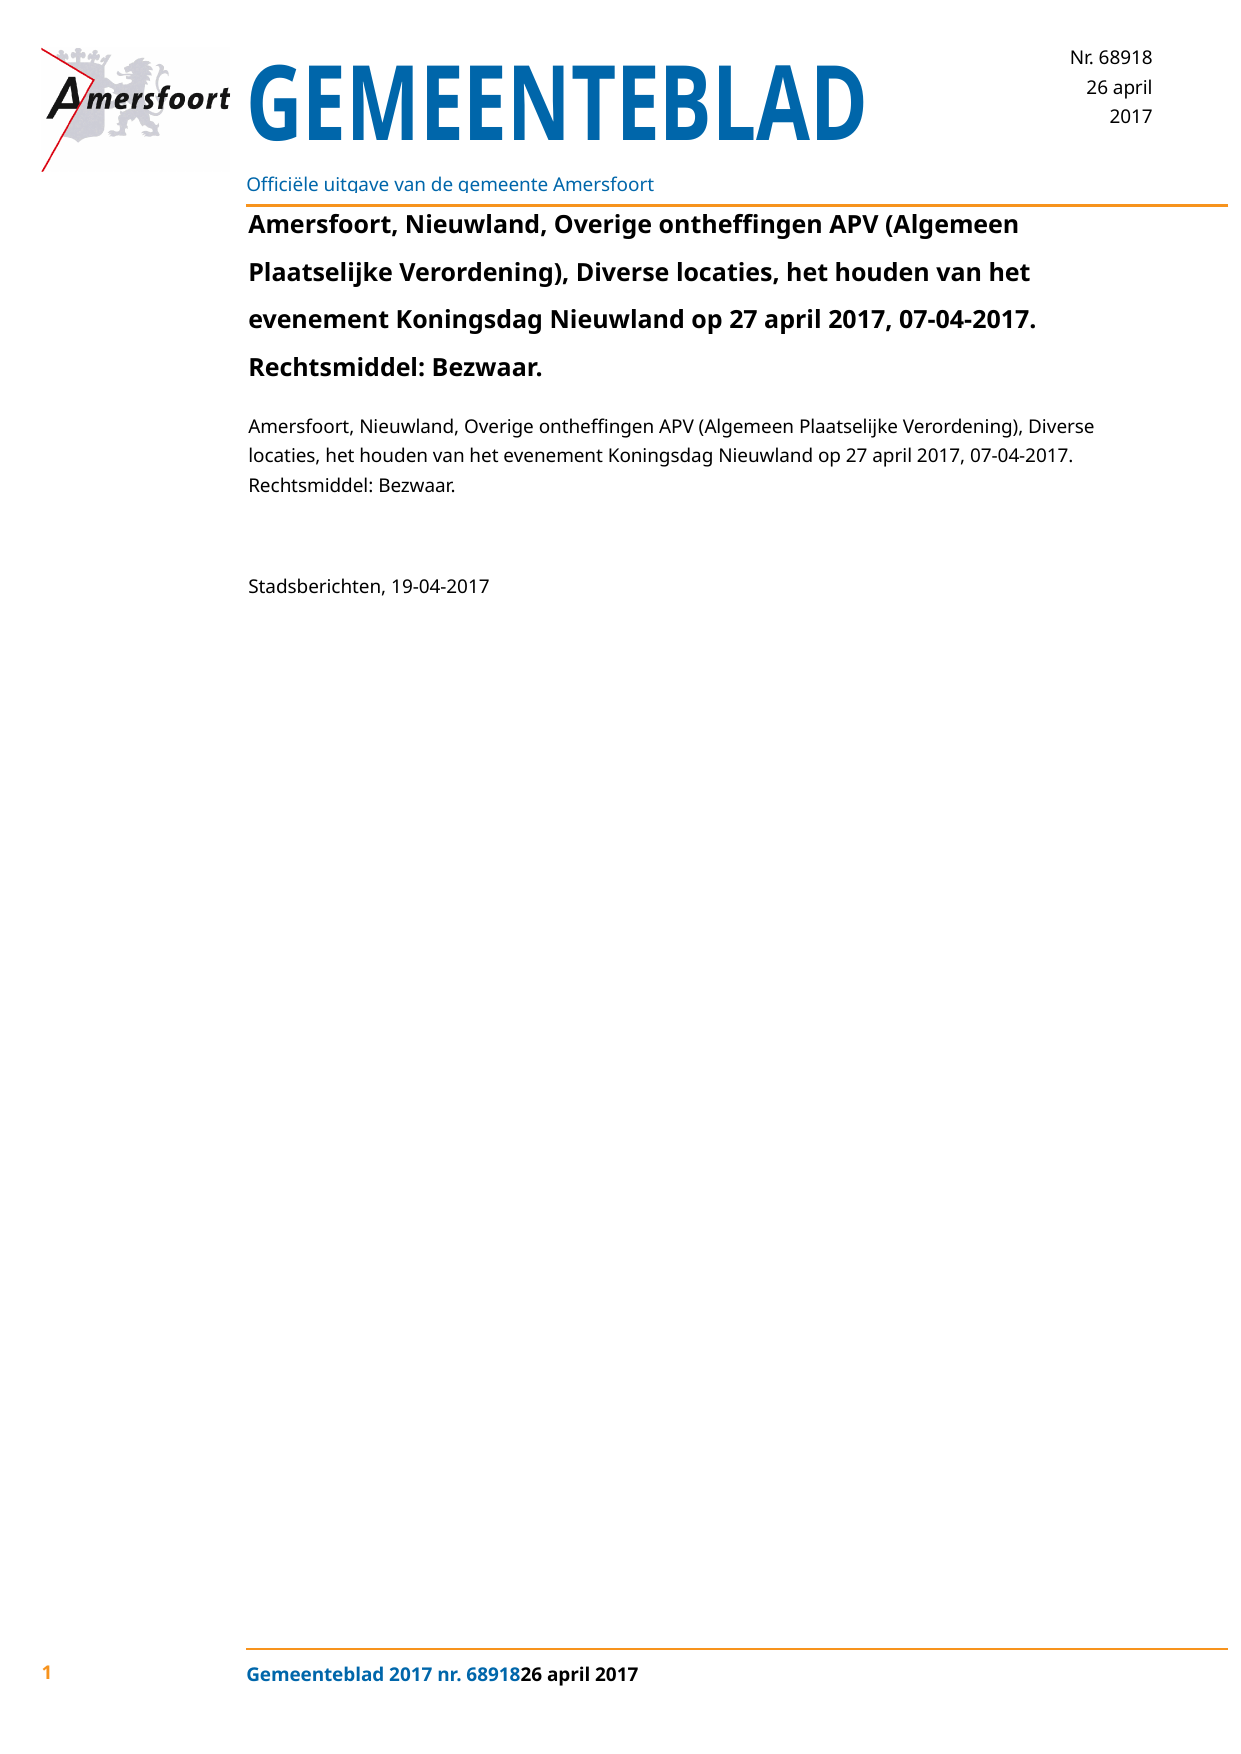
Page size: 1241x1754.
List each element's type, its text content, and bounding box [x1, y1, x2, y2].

text Stadsberichten, 19-04-2017 [248, 573, 1152, 599]
text Amersfoort, Nieuwland, Overige ontheffingen APV (Algemeen Plaatselijke Verordening), Diverse locaties, het houden van het evenement Koningsdag Nieuwland op 27 april 2017, 07-04-2017. Rechtsmiddel: Bezwaar. [248, 413, 1152, 498]
picture [41, 47, 231, 172]
text Amersfoort, Nieuwland, Overige ontheffingen APV (Algemeen Plaatselijke Verordening), Diverse locaties, het houden van het evenement Koningsdag Nieuwland op 27 april 2017, 07-04-2017. Rechtsmiddel: Bezwaar. [248, 207, 1152, 384]
